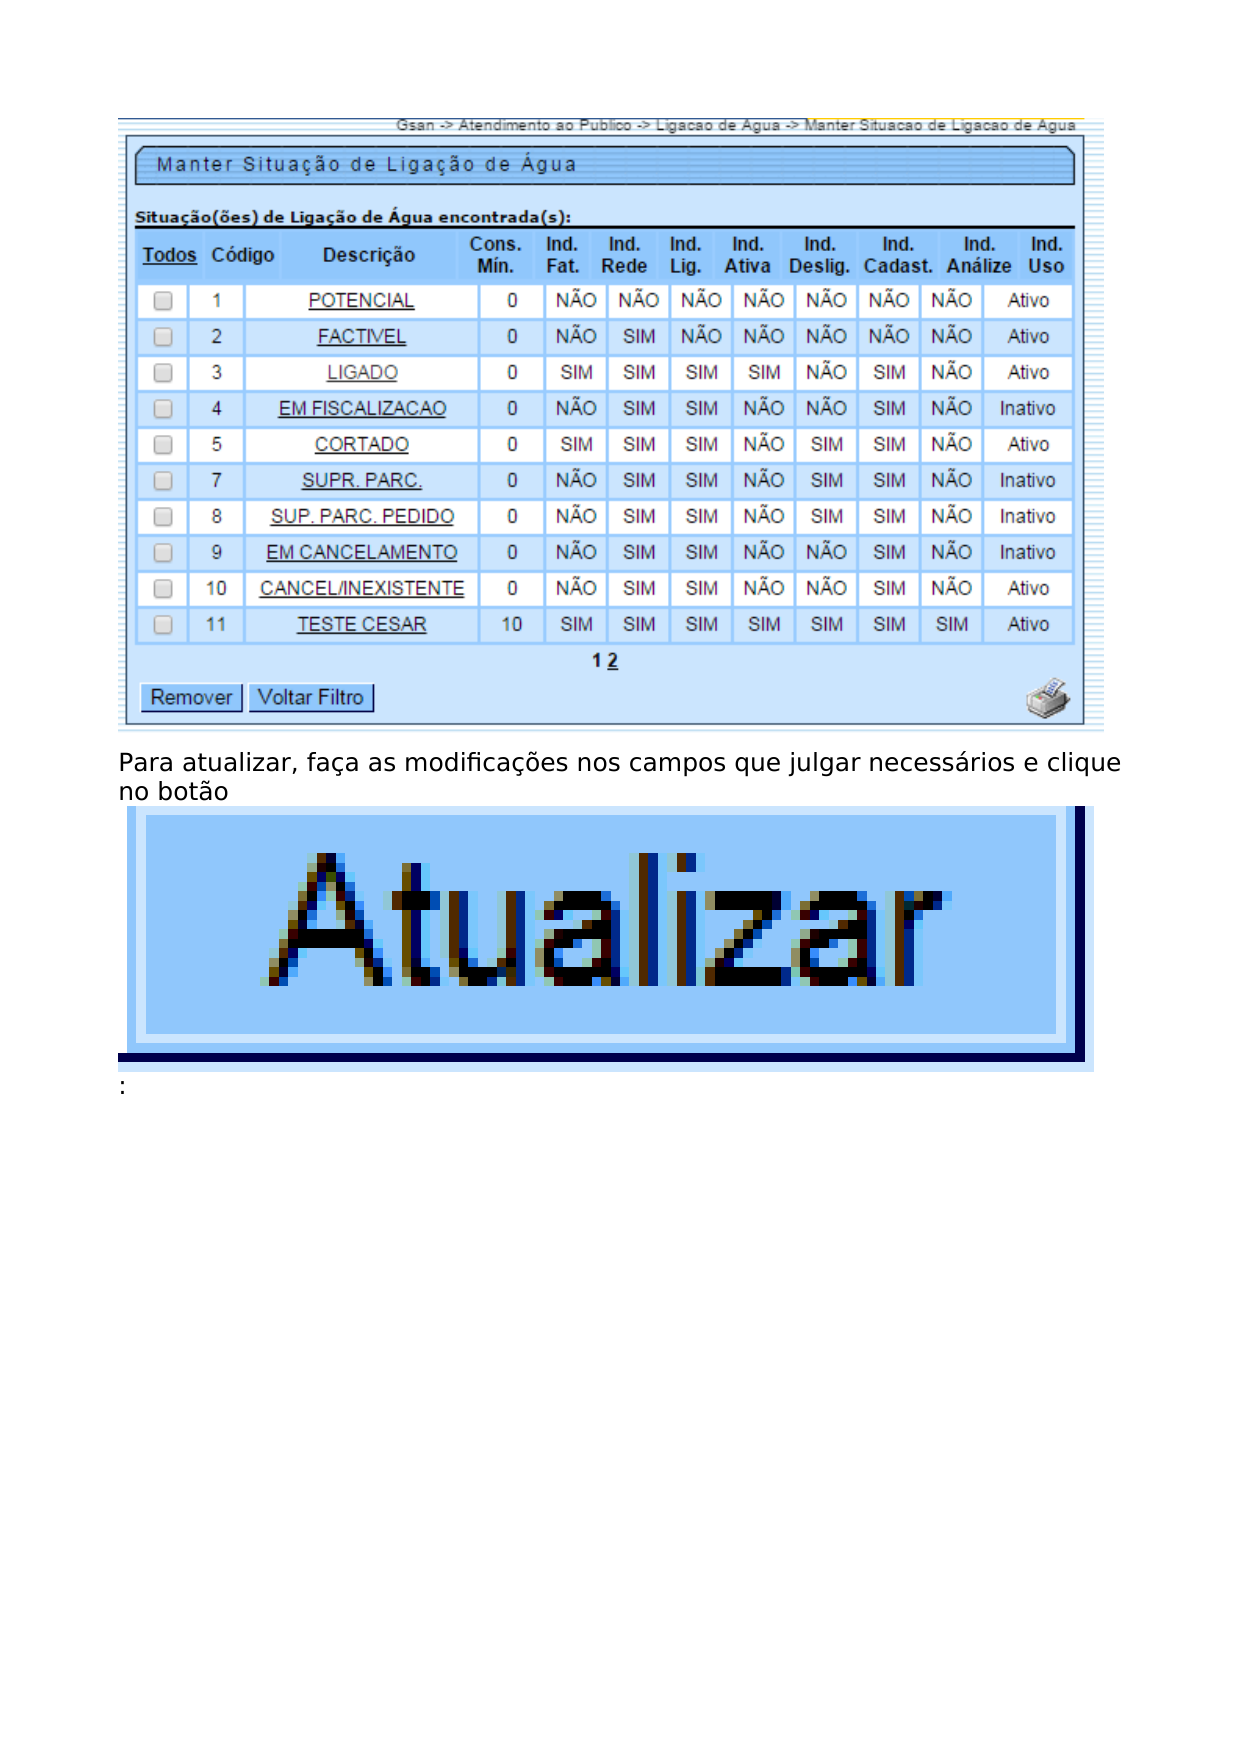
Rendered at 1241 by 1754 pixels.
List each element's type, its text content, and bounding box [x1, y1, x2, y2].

text Para atualizar, faça as modificações nos campos que julgar necessários e clique no botão [118, 748, 1122, 806]
picture [118, 118, 1104, 736]
picture [118, 806, 1123, 1072]
text : [118, 1072, 1122, 1100]
